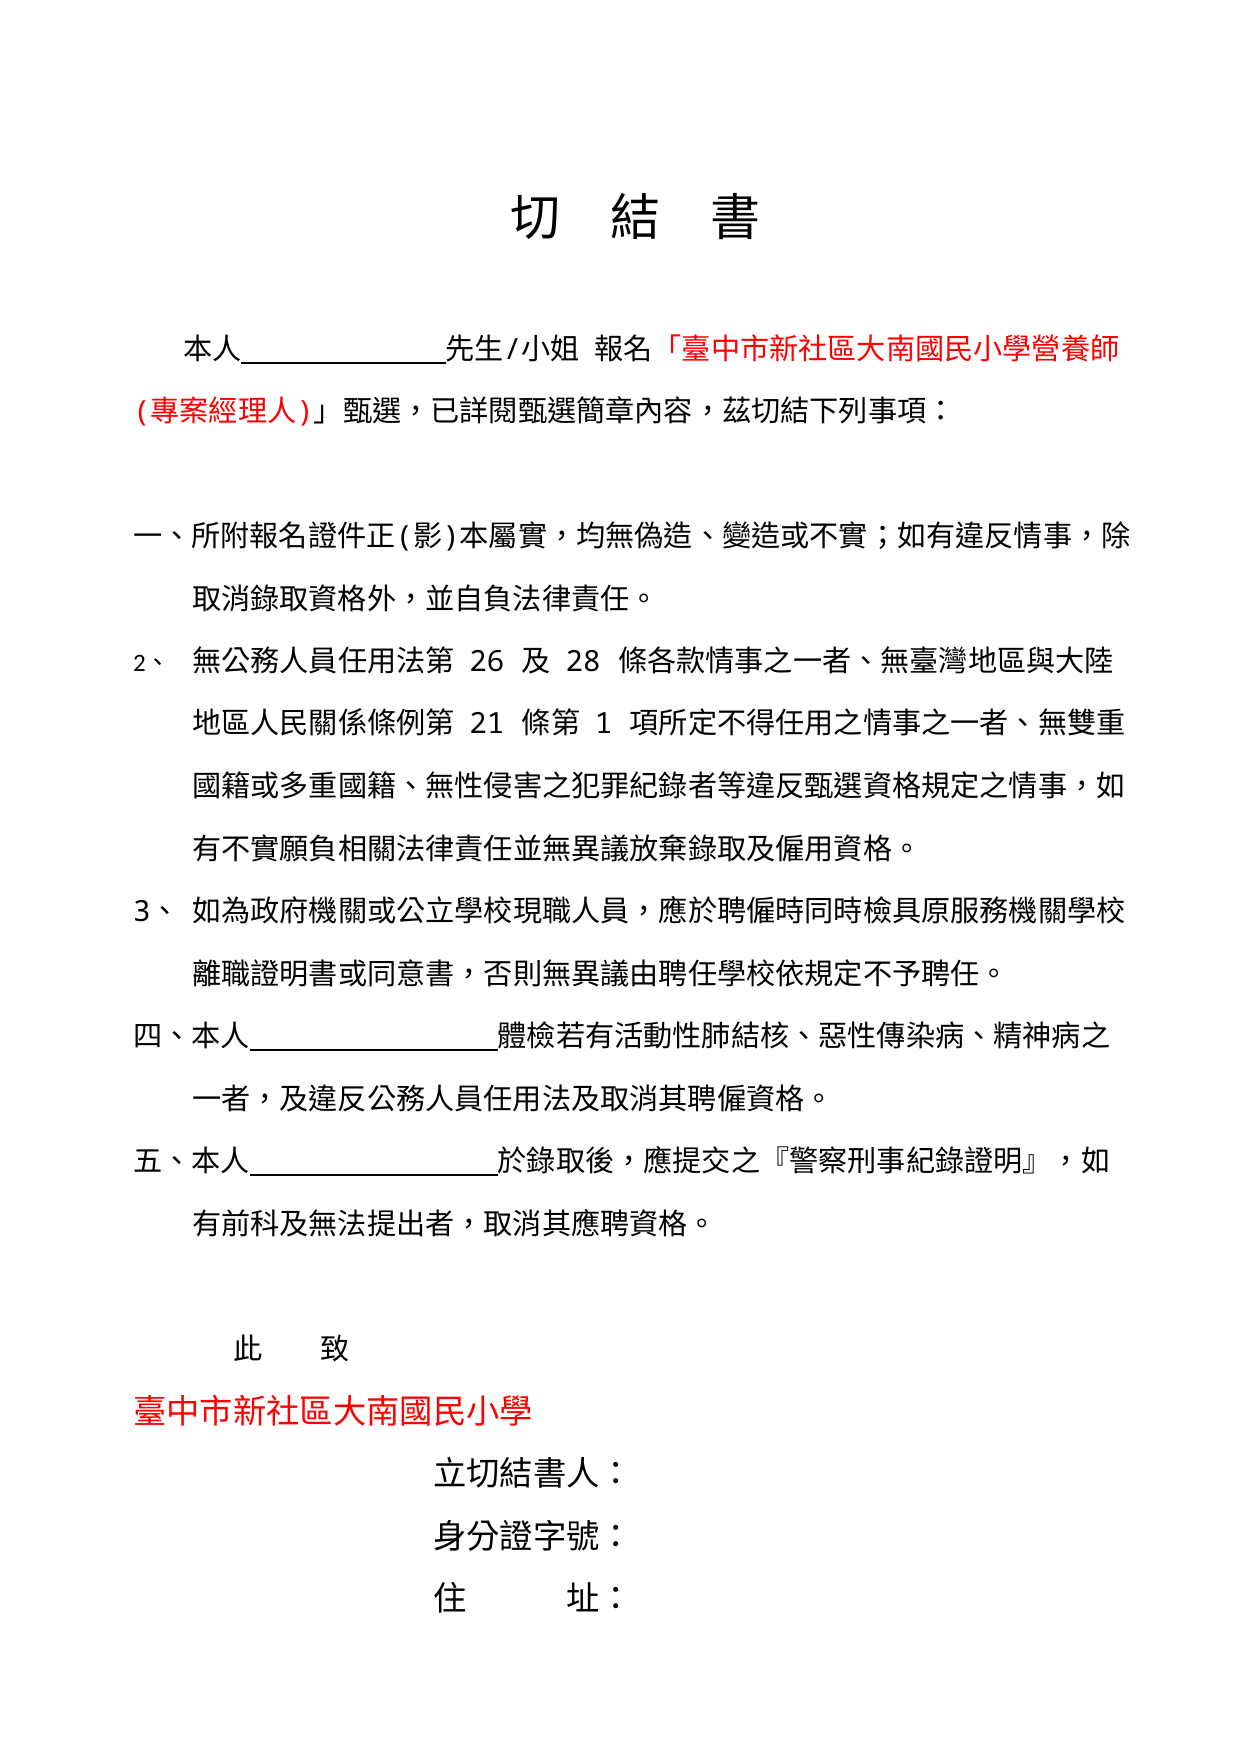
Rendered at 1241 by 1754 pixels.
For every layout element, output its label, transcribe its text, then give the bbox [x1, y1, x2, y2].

text 切 結 書 [133, 141, 1137, 266]
list 如為政府機關或公立學校現職人員，應於聘僱時同時檢具原服務機關學校離職證明書或同意書，否則無異議由聘任學校依規定不予聘任。 [133, 867, 1137, 992]
text 此 致 [183, 1305, 1137, 1367]
text 立切結書人： [133, 1430, 1137, 1492]
text 四、本人 體檢若有活動性肺結核、惡性傳染病、精神病之一者，及違反公務人員任用法及取消其聘僱資格。 [133, 992, 1137, 1117]
text 住 址： [133, 1555, 1137, 1617]
text 臺中市新社區大南國民小學 [133, 1367, 1137, 1430]
list 無公務人員任用法第 26 及 28 條各款情事之一者、無臺灣地區與大陸地區人民關係條例第 21 條第 1 項所定不得任用之情事之一者、無雙重國籍或多重國籍、無性侵害之犯罪紀錄者等違反甄選資格規定之情事，如有不實願負相關法律責任並無異議放棄錄取及僱用資格。 [133, 617, 1137, 867]
text 本人 先生/小姐 報名「臺中市新社區大南國民小學營養師(專案經理人)」甄選，已詳閱甄選簡章內容，茲切結下列事項： [133, 305, 1137, 430]
text 五、本人 於錄取後，應提交之『警察刑事紀錄證明』，如有前科及無法提出者，取消其應聘資格。 [133, 1117, 1137, 1242]
text 一、所附報名證件正(影)本屬實，均無偽造、變造或不實；如有違反情事，除取消錄取資格外，並自負法律責任。 [133, 492, 1137, 617]
text 身分證字號： [133, 1492, 1137, 1555]
